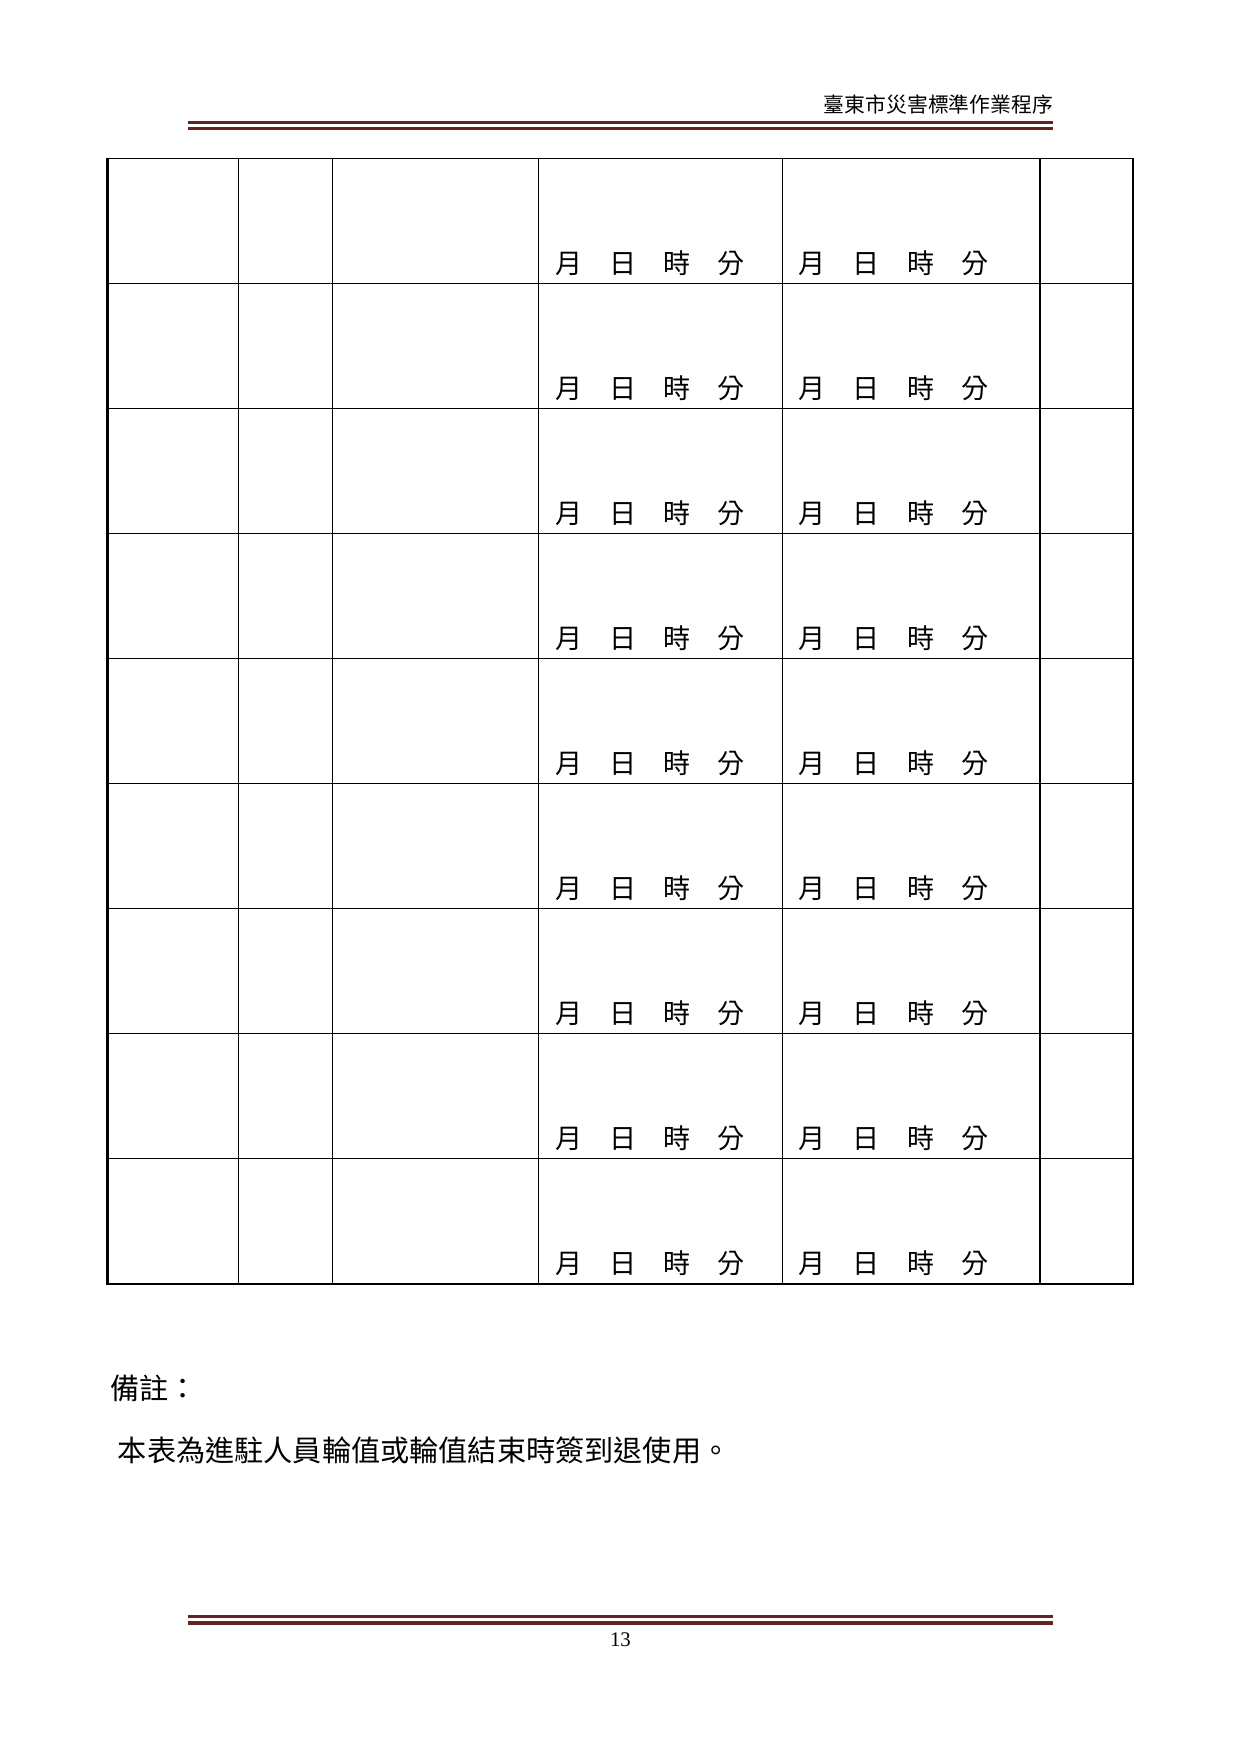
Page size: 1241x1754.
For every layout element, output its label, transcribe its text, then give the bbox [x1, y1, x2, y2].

table_cell 月 日 時 分 [539, 784, 782, 907]
table_cell [239, 1159, 332, 1282]
table_cell [109, 1159, 238, 1282]
table_cell [333, 659, 538, 782]
table_cell [333, 159, 538, 282]
table_cell 月 日 時 分 [783, 1034, 1039, 1157]
table_cell 月 日 時 分 [539, 159, 782, 282]
table_cell [1041, 659, 1132, 782]
table_cell [239, 534, 332, 657]
table_cell 月 日 時 分 [539, 534, 782, 657]
table_cell [333, 909, 538, 1032]
table_cell [333, 284, 538, 407]
table_cell [239, 1034, 332, 1157]
table_cell 本表為進駐人員輪值或輪值結束時簽到退使用。 [108, 1408, 1133, 1470]
table_cell [1041, 159, 1132, 282]
table_cell 月 日 時 分 [783, 784, 1039, 907]
table_cell [239, 784, 332, 907]
table_cell 月 日 時 分 [783, 284, 1039, 407]
table_cell 月 日 時 分 [539, 409, 782, 532]
table_cell [109, 1034, 238, 1157]
table_cell [239, 284, 332, 407]
table_cell [333, 409, 538, 532]
table_cell [333, 1159, 538, 1282]
table_cell [1041, 1159, 1132, 1282]
table_cell [109, 784, 238, 907]
table_cell [239, 909, 332, 1032]
table_cell [239, 409, 332, 532]
table_cell [1041, 1034, 1132, 1157]
table_cell 月 日 時 分 [783, 159, 1039, 282]
table_cell [109, 159, 238, 282]
table_cell 月 日 時 分 [783, 659, 1039, 782]
table_cell 月 日 時 分 [539, 1034, 782, 1157]
table_cell [1041, 284, 1132, 407]
table_cell 月 日 時 分 [783, 909, 1039, 1032]
table_cell 月 日 時 分 [539, 659, 782, 782]
table_cell [109, 284, 238, 407]
table_cell [1041, 784, 1132, 907]
table_cell [1041, 534, 1132, 657]
table_cell [109, 909, 238, 1032]
table_cell 月 日 時 分 [783, 534, 1039, 657]
table_cell [333, 784, 538, 907]
table_cell [239, 159, 332, 282]
table_cell [333, 1034, 538, 1157]
table_cell 月 日 時 分 [539, 909, 782, 1032]
table_cell [109, 409, 238, 532]
table_cell [239, 659, 332, 782]
table_cell 月 日 時 分 [539, 1159, 782, 1282]
table_cell [1041, 909, 1132, 1032]
table_cell [109, 534, 238, 657]
table_cell 月 日 時 分 [783, 409, 1039, 532]
table_cell 月 日 時 分 [539, 284, 782, 407]
table_cell [1041, 409, 1132, 532]
table_cell [109, 659, 238, 782]
table_cell 備註： [108, 1285, 1133, 1407]
table_cell 月 日 時 分 [783, 1159, 1039, 1282]
table_cell [333, 534, 538, 657]
